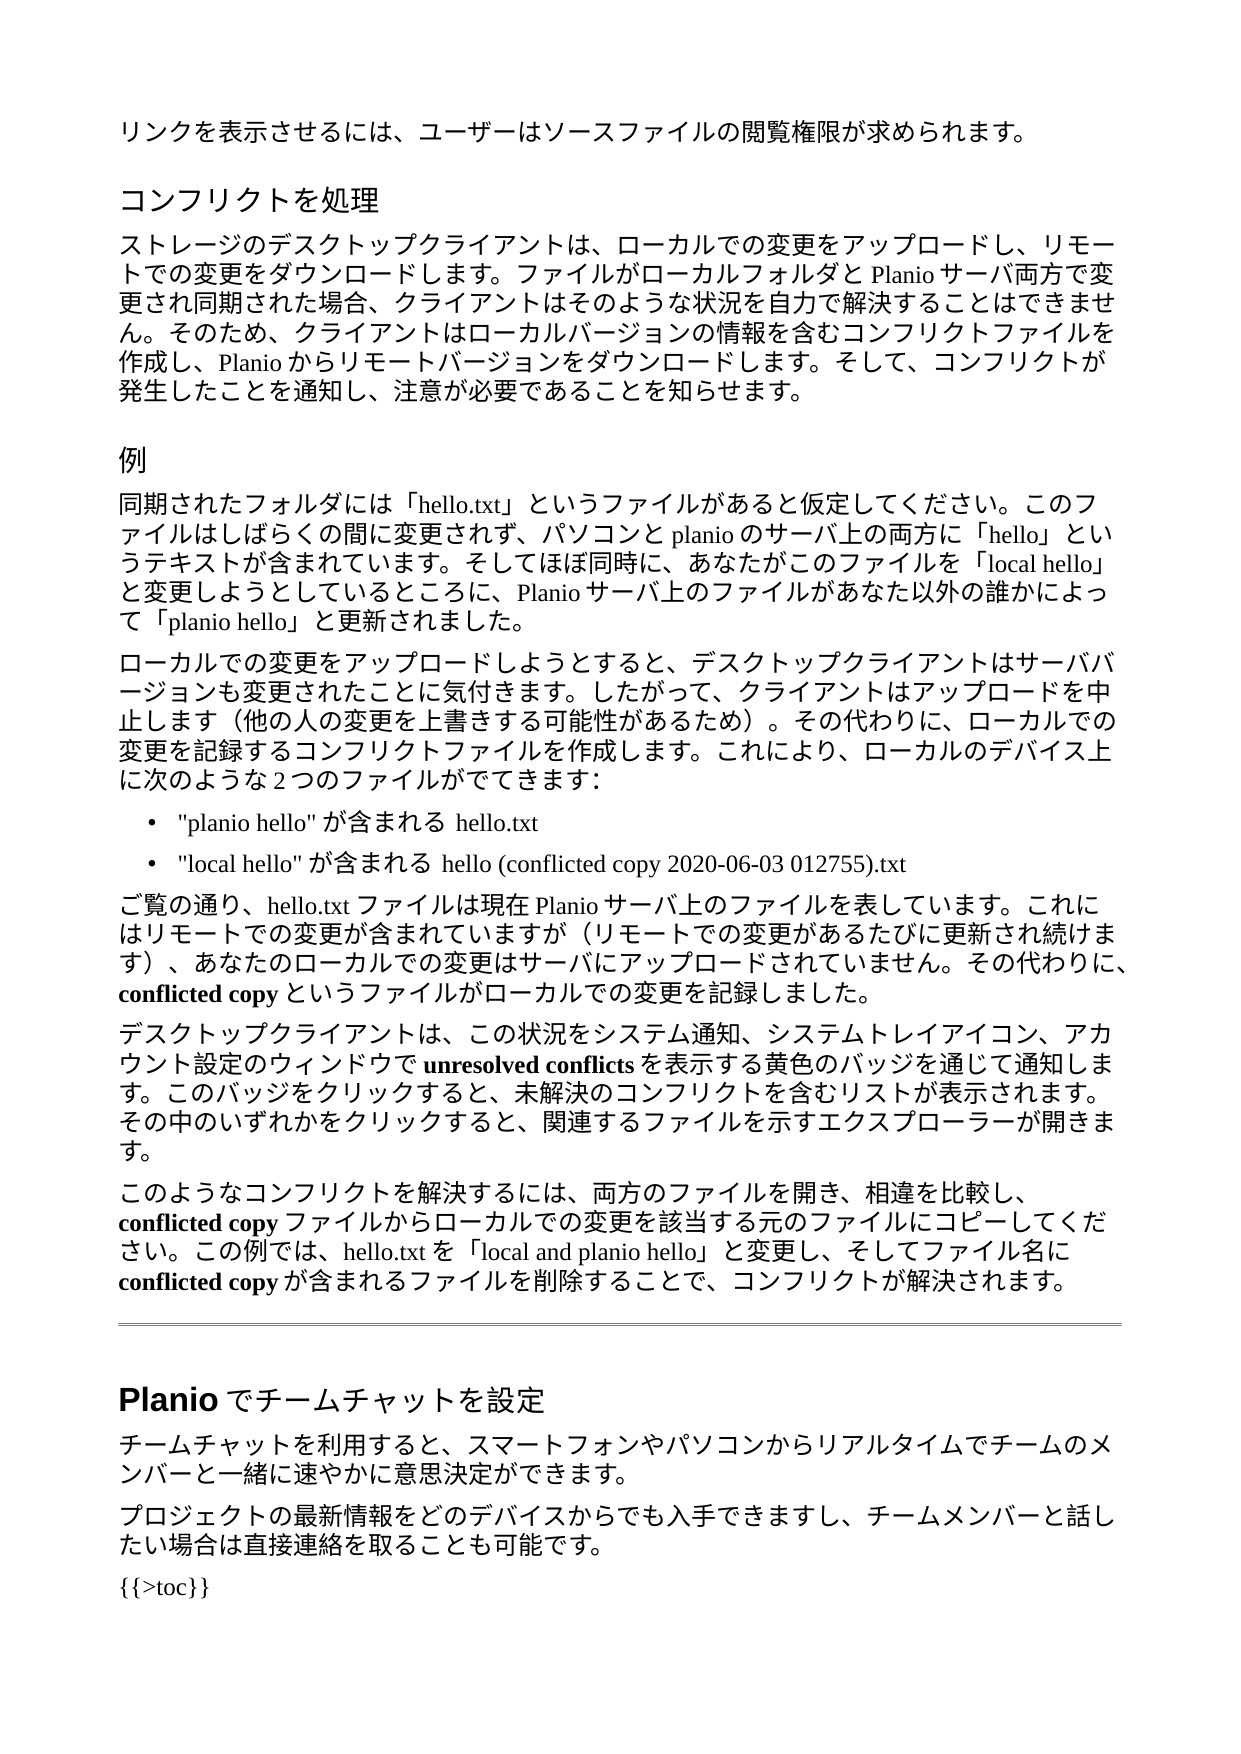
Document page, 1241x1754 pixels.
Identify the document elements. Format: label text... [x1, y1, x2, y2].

text チームチャットを利用すると、スマートフォンやパソコンからリアルタイムでチームのメンバーと一緒に速やかに意思決定ができます。 [118, 1431, 1122, 1489]
subtitle コンフリクトを処理 [118, 185, 1122, 219]
text デスクトップクライアントは、この状況をシステム通知、システムトレイアイコン、アカウント設定のウィンドウでunresolved conflictsを表示する黄色のバッジを通じて通知します。このバッジをクリックすると、未解決のコンフリクトを含むリストが表示されます。その中のいずれかをクリックすると、関連するファイルを示すエクスプローラーが開きます。 [118, 1021, 1122, 1167]
text 同期されたフォルダには「hello.txt」というファイルがあると仮定してください。このファイルはしばらくの間に変更されず、パソコンとplanioのサーバ上の両方に「hello」というテキストが含まれています。そしてほぼ同時に、あなたがこのファイルを「local hello」と変更しようとしているところに、Planioサーバ上のファイルがあなた以外の誰かによって「planio hello」と更新されました。 [118, 490, 1122, 637]
text ローカルでの変更をアップロードしようとすると、デスクトップクライアントはサーババージョンも変更されたことに気付きます。したがって、クライアントはアップロードを中止します（他の人の変更を上書きする可能性があるため）。その代わりに、ローカルでの変更を記録するコンフリクトファイルを作成します。これにより、ローカルのデバイス上に次のような2つのファイルがでてきます： [118, 649, 1122, 795]
text このようなコンフリクトを解決するには、両方のファイルを開き、相違を比較し、conflicted copyファイルからローカルでの変更を該当する元のファイルにコピーしてください。この例では、hello.txtを「local and planio hello」と変更し、そしてファイル名にconflicted copyが含まれるファイルを削除することで、コンフリクトが解決されます。 [118, 1179, 1122, 1296]
list "planio hello" が含まれる hello.txt [148, 808, 1122, 837]
text {{>toc}} [118, 1572, 1122, 1601]
text ストレージのデスクトップクライアントは、ローカルでの変更をアップロードし、リモートでの変更をダウンロードします。ファイルがローカルフォルダとPlanioサーバ両方で変更され同期された場合、クライアントはそのような状況を自力で解決することはできません。そのため、クライアントはローカルバージョンの情報を含むコンフリクトファイルを作成し、Planioからリモートバージョンをダウンロードします。そして、コンフリクトが発生したことを通知し、注意が必要であることを知らせます。 [118, 231, 1122, 406]
text リンクを表示させるには、ユーザーはソースファイルの閲覧権限が求められます。 [118, 118, 1122, 147]
text ご覧の通り、hello.txtファイルは現在Planioサーバ上のファイルを表しています。これにはリモートでの変更が含まれていますが（リモートでの変更があるたびに更新され続けます）、あなたのローカルでの変更はサーバにアップロードされていません。その代わりに、conflicted copyというファイルがローカルでの変更を記録しました。 [118, 891, 1122, 1008]
text プロジェクトの最新情報をどのデバイスからでも入手できますし、チームメンバーと話したい場合は直接連絡を取ることも可能です。 [118, 1502, 1122, 1560]
list "local hello" が含まれる hello (conflicted copy 2020-06-03 012755).txt [148, 849, 1122, 879]
subtitle Planioでチームチャットを設定 [118, 1380, 1122, 1418]
subtitle 例 [118, 444, 1122, 478]
